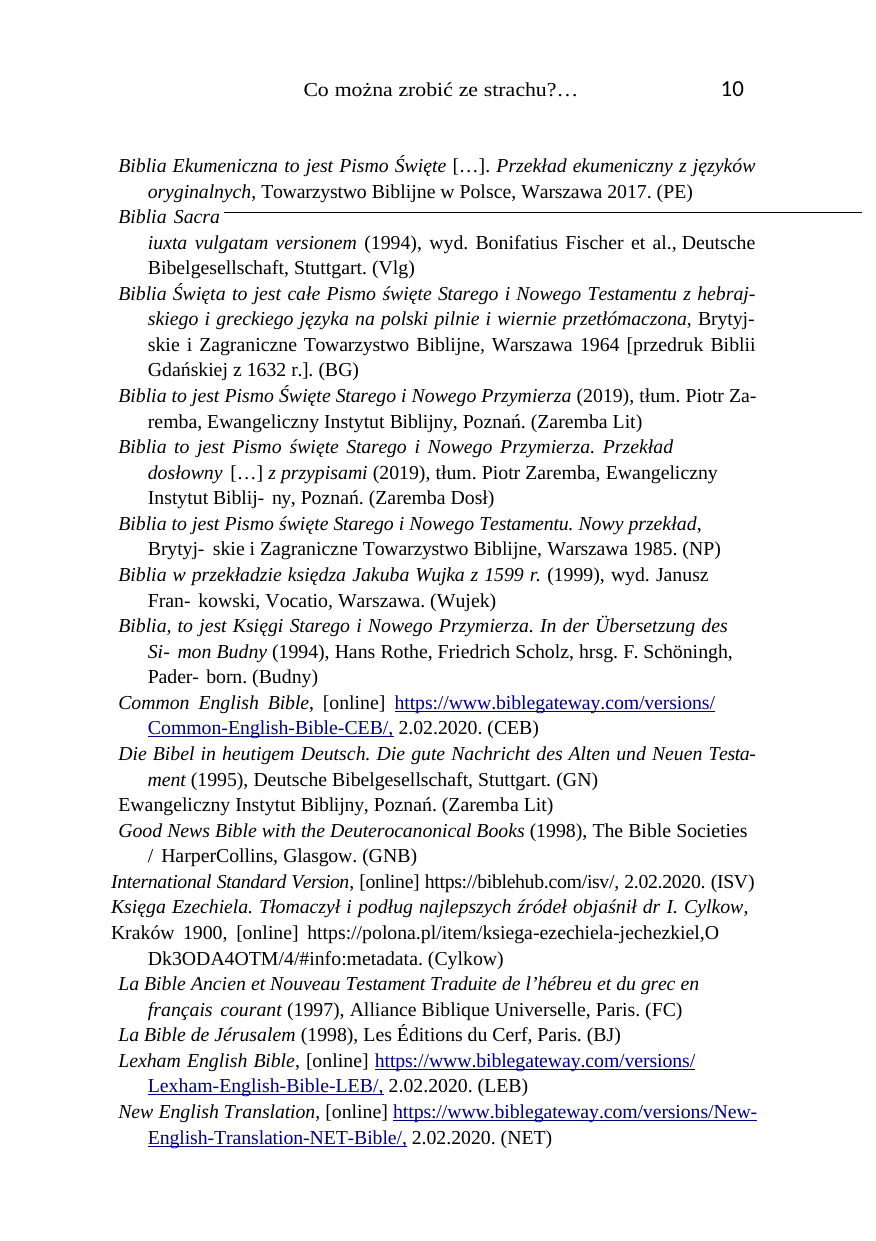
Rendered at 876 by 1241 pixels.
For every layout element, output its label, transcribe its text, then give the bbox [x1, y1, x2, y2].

text International Standard Version, [online] https://biblehub.com/isv/, 2.02.2020. (ISV) Księga Ezechiela. Tłomaczył i podług najlepszych źródeł objaśnił dr I. Cylkow, Kraków 1900, [online] https://polona.pl/item/ksiega-ezechiela-jechezkiel,O [111, 870, 757, 944]
text ment (1995), Deutsche Bibelgesellschaft, Stuttgart. (GN) Ewangeliczny Instytut Biblijny, Poznań. (Zaremba Lit) [118, 768, 627, 816]
text Lexham English Bible, [online] https://www.biblegateway.com/versions/ Lexham-English-Bible-LEB/, 2.02.2020. (LEB) [118, 1049, 757, 1097]
text Biblia to jest Pismo Święte Starego i Nowego Przymierza (2019), tłum. Piotr Za- remba, Ewangeliczny Instytut Biblijny, Poznań. (Zaremba Lit) [118, 384, 757, 432]
text Biblia Ekumeniczna to jest Pismo Święte […]. Przekład ekumeniczny z języków oryginalnych, Towarzystwo Biblijne w Polsce, Warszawa 2017. (PE) [118, 154, 757, 202]
text Biblia, to jest Księgi Starego i Nowego Przymierza. In der Übersetzung des Si- mon Budny (1994), Hans Rothe, Friedrich Scholz, hrsg. F. Schöningh, Pader- born. (Budny) [118, 614, 757, 688]
text La Bible Ancien et Nouveau Testament Traduite de l’hébreu et du grec en français courant (1997), Alliance Biblique Universelle, Paris. (FC) [118, 972, 757, 1021]
text Common English Bible, [online] https://www.biblegateway.com/versions/ Common-English-Bible-CEB/, 2.02.2020. (CEB) [118, 691, 757, 739]
text Biblia to jest Pismo święte Starego i Nowego Przymierza. Przekład dosłowny […] z przypisami (2019), tłum. Piotr Zaremba, Ewangeliczny Instytut Biblij- ny, Poznań. (Zaremba Dosł) [118, 435, 757, 509]
text Biblia to jest Pismo święte Starego i Nowego Testamentu. Nowy przekład, Brytyj- skie i Zagraniczne Towarzystwo Biblijne, Warszawa 1985. (NP) [118, 512, 757, 560]
text Biblia Święta to jest całe Pismo święte Starego i Nowego Testamentu z hebraj- skiego i greckiego języka na polski pilnie i wiernie przetłómaczona, Brytyj- skie i Zagraniczne Towarzystwo Biblijne, Warszawa 1964 [przedruk Biblii Gdańskiej z 1632 r.]. (BG) [118, 282, 757, 381]
text New English Translation, [online] https://www.biblegateway.com/versions/New- English-Translation-NET-Bible/, 2.02.2020. (NET) [118, 1100, 757, 1148]
text Biblia w przekładzie księdza Jakuba Wujka z 1599 r. (1999), wyd. Janusz Fran- kowski, Vocatio, Warszawa. (Wujek) [118, 563, 757, 611]
text Good News Bible with the Deuterocanonical Books (1998), The Bible Societies / HarperCollins, Glasgow. (GNB) [118, 819, 757, 867]
text Die Bibel in heutigem Deutsch. Die gute Nachricht des Alten und Neuen Testa- [118, 742, 769, 765]
text Dk3ODA4OTM/4/#info:metadata. (Cylkow) [148, 947, 769, 969]
text Biblia Sacra iuxta vulgatam versionem (1994), wyd. Bonifatius Fischer et al., Deutsche Bibelgesellschaft, Stuttgart. (Vlg) [118, 205, 757, 279]
text La Bible de Jérusalem (1998), Les Éditions du Cerf, Paris. (BJ) [118, 1023, 769, 1046]
